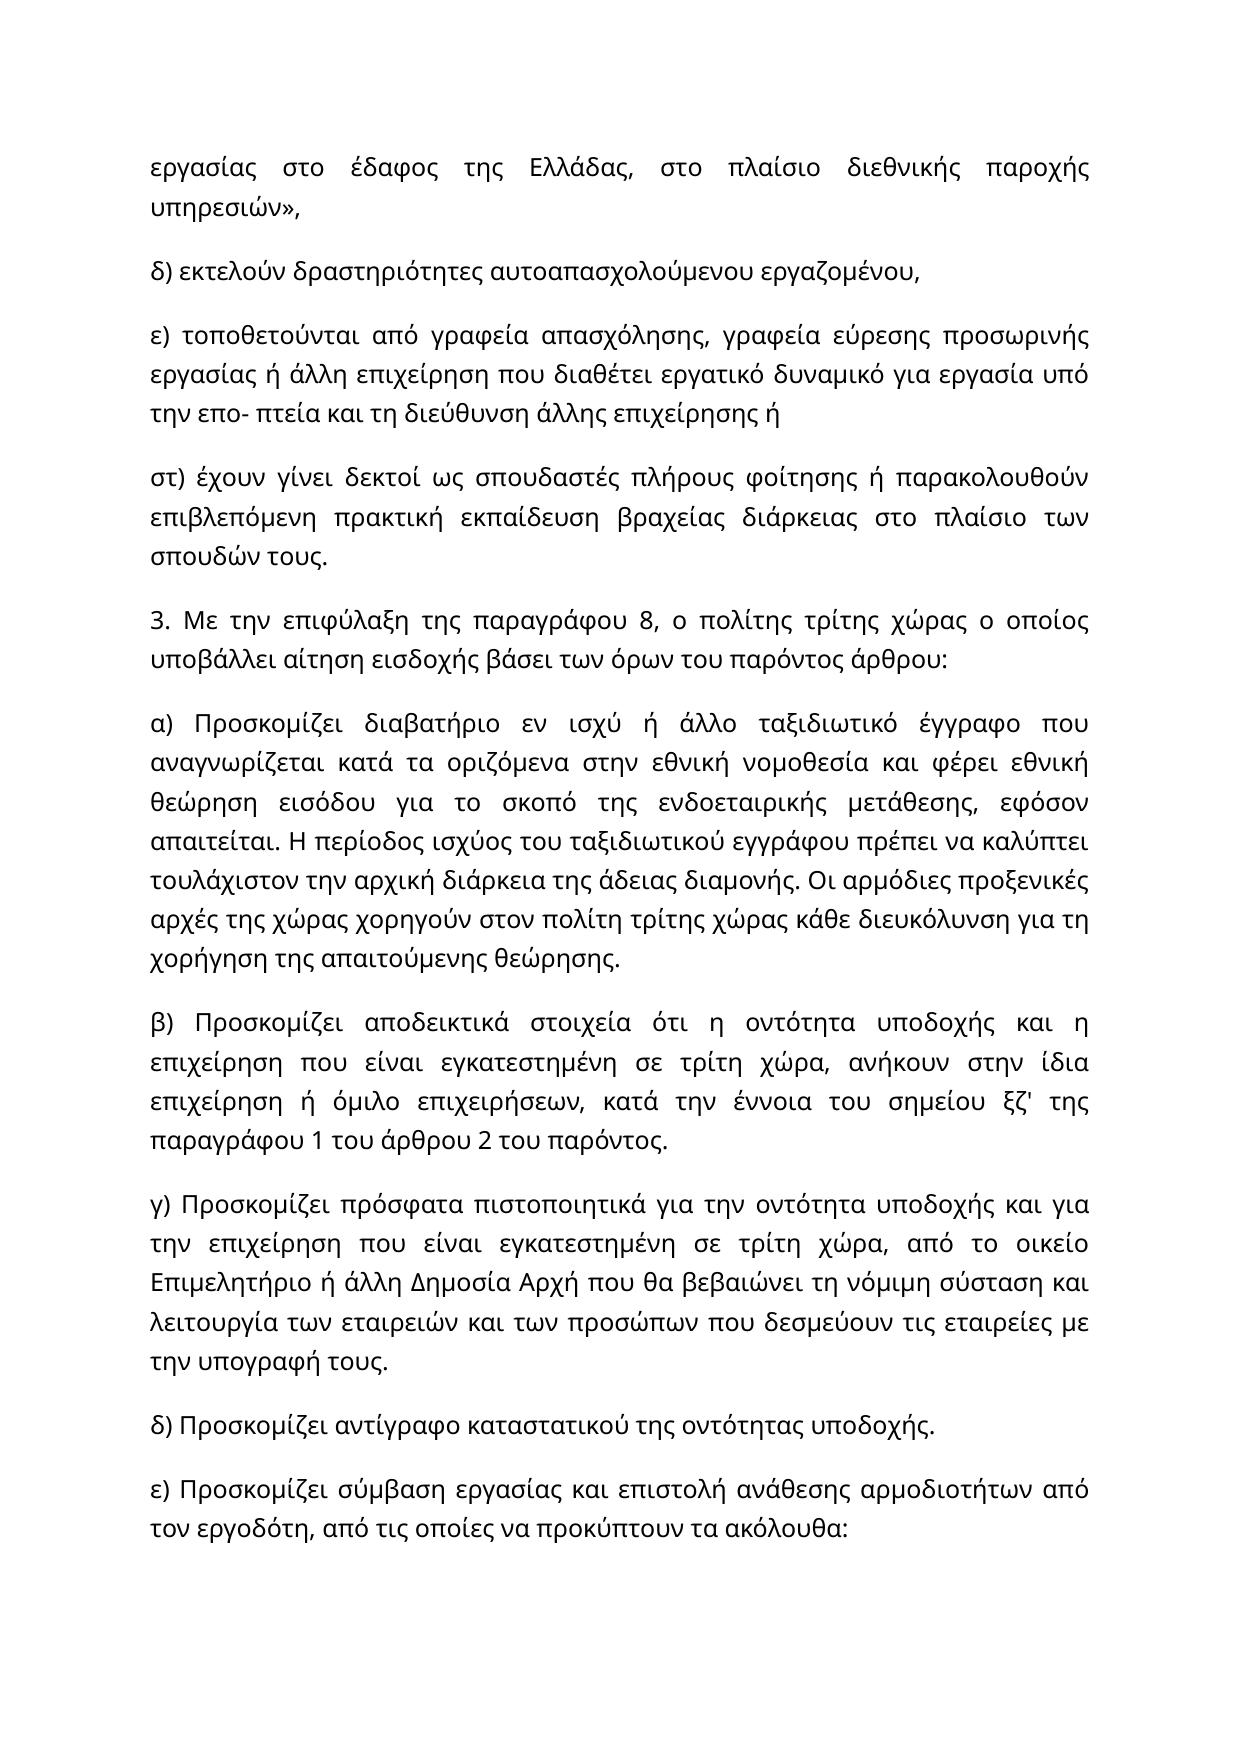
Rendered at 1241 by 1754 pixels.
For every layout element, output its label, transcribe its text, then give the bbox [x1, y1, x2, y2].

text δ) Προσκομίζει αντίγραφο καταστατικού της οντότητας υποδοχής. [150, 1407, 1090, 1442]
text 3. Με την επιφύλαξη της παραγράφου 8, ο πολίτης τρίτης χώρας ο οποίος υποβάλλει αίτηση εισδοχής βάσει των όρων του παρόντος άρθρου: [150, 602, 1090, 676]
text ε) τοποθετούνται από γραφεία απασχόλησης, γραφεία εύρεσης προσωρινής εργασίας ή άλλη επιχείρηση που διαθέτει εργατικό δυναμικό για εργασία υπό την επο- πτεία και τη διεύθυνση άλλης επιχείρησης ή [150, 317, 1090, 430]
text β) Προσκομίζει αποδεικτικά στοιχεία ότι η οντότητα υποδοχής και η επιχείρηση που είναι εγκατεστημένη σε τρίτη χώρα, ανήκουν στην ίδια επιχείρηση ή όμιλο επιχειρήσεων, κατά την έννοια του σημείου ξζ' της παραγράφου 1 του άρθρου 2 του παρόντος. [150, 1005, 1090, 1157]
text γ) Προσκομίζει πρόσφατα πιστοποιητικά για την οντότητα υποδοχής και για την επιχείρηση που είναι εγκατεστημένη σε τρίτη χώρα, από το οικείο Επιμελητήριο ή άλλη Δημοσία Αρχή που θα βεβαιώνει τη νόμιμη σύσταση και λειτουργία των εταιρειών και των προσώπων που δεσμεύουν τις εταιρείες με την υπογραφή τους. [150, 1187, 1090, 1377]
text στ) έχουν γίνει δεκτοί ως σπουδαστές πλήρους φοίτησης ή παρακολουθούν επιβλεπόμενη πρακτική εκπαίδευση βραχείας διάρκειας στο πλαίσιο των σπουδών τους. [150, 460, 1090, 572]
text εργασίας στο έδαφος της Ελλάδας, στο πλαίσιο διεθνικής παροχής υπηρεσιών», [150, 150, 1090, 223]
text ε) Προσκομίζει σύμβαση εργασίας και επιστολή ανάθεσης αρμοδιοτήτων από τον εργοδότη, από τις οποίες να προκύπτουν τα ακόλουθα: [150, 1472, 1090, 1545]
text α) Προσκομίζει διαβατήριο εν ισχύ ή άλλο ταξιδιωτικό έγγραφο που αναγνωρίζεται κατά τα οριζόμενα στην εθνική νομοθεσία και φέρει εθνική θεώρηση εισόδου για το σκοπό της ενδοεταιρικής μετάθεσης, εφόσον απαιτείται. Η περίοδος ισχύος του ταξιδιωτικού εγγράφου πρέπει να καλύπτει τουλάχιστον την αρχική διάρκεια της άδειας διαμονής. Οι αρμόδιες προξενικές αρχές της χώρας χορηγούν στον πολίτη τρίτης χώρας κάθε διευκόλυνση για τη χορήγηση της απαιτούμενης θεώρησης. [150, 706, 1090, 975]
text δ) εκτελούν δραστηριότητες αυτοαπασχολούμενου εργαζομένου, [150, 253, 1090, 287]
